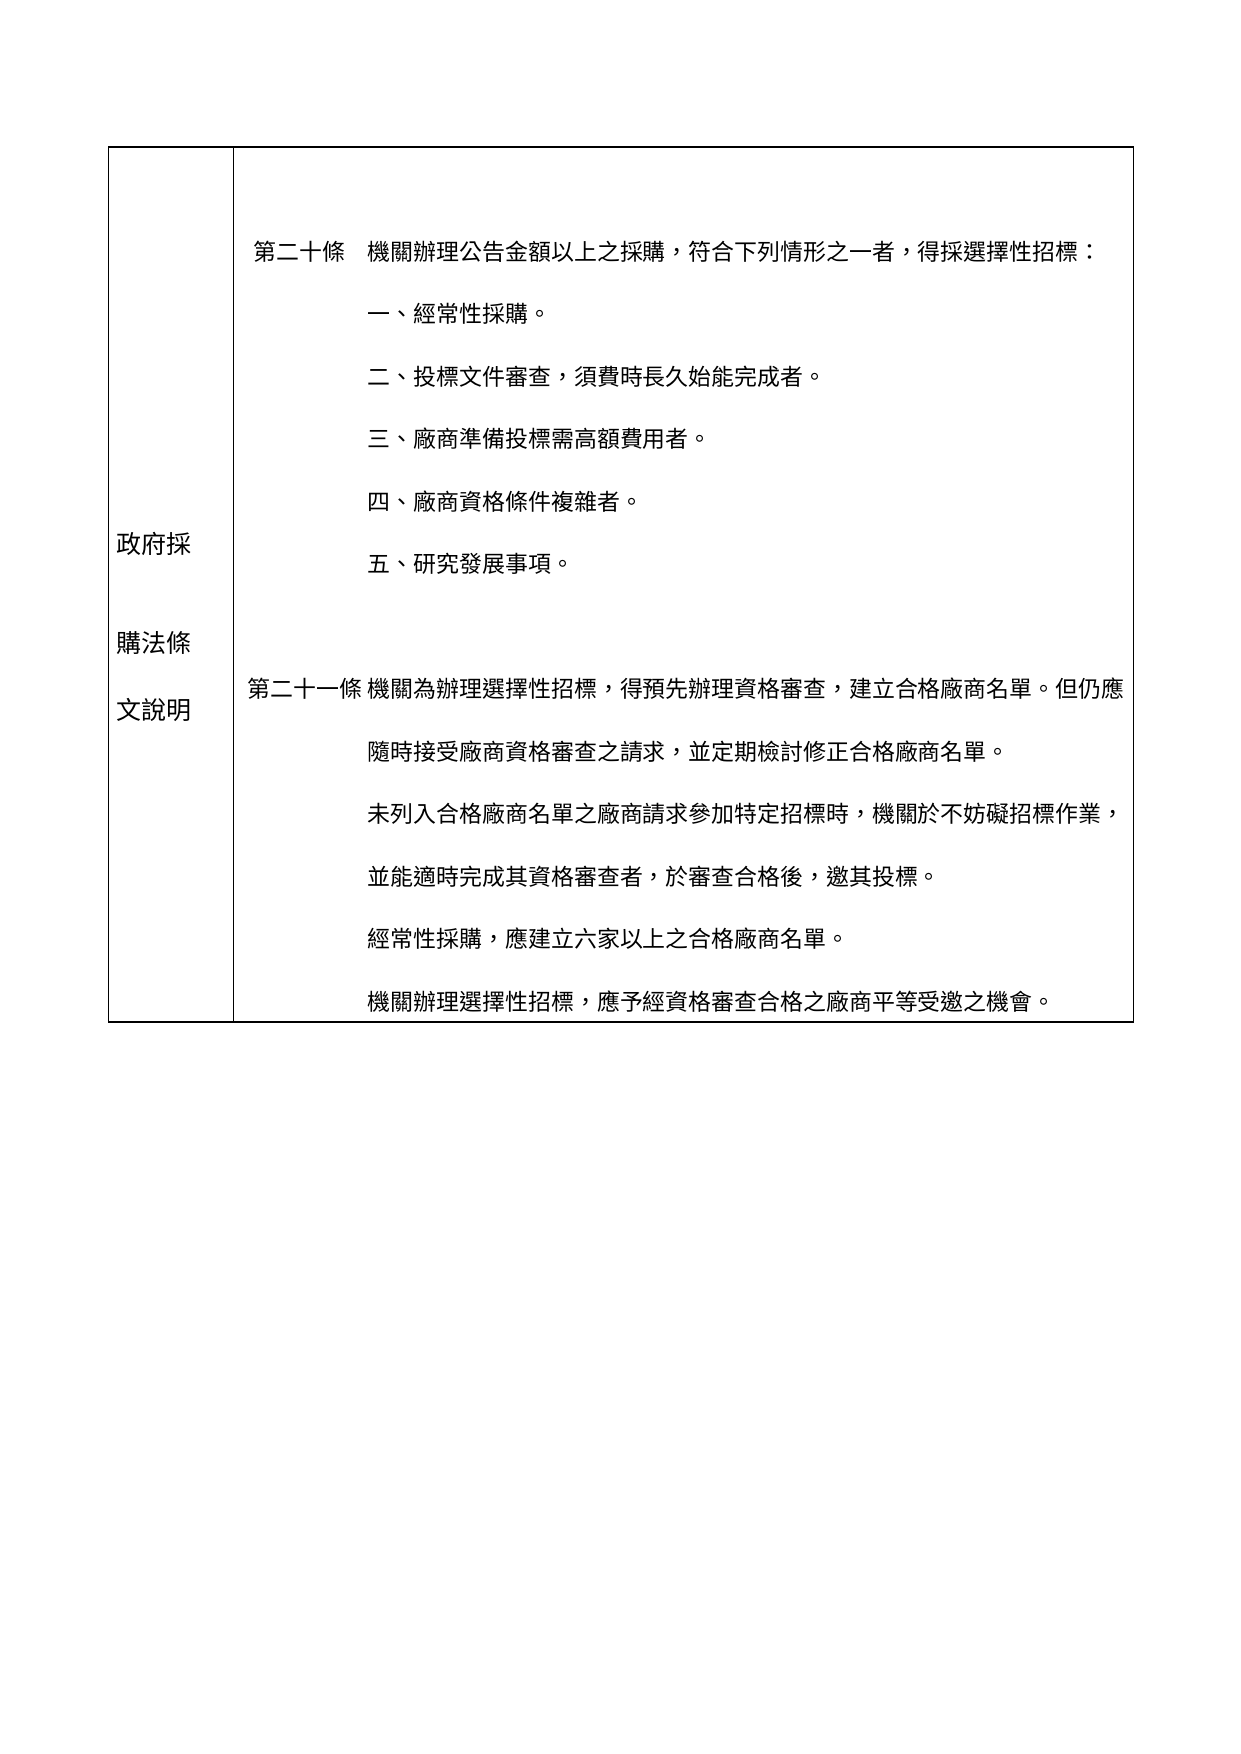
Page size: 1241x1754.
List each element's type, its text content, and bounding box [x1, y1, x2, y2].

table_header 機關辦理公告金額以上之採購，符合下列情形之一者，得採選擇性招標： 一、經常性採購。 二、投標文件審查，須費時長久始能完成者。 三、廠商準備投標需高額費用者。 四、廠商資格條件複雜者。 五、研究發展事項。 [365, 148, 1133, 594]
table_header 政府採 購法條 文說明 [109, 148, 233, 1021]
table_header 第二十條 [234, 148, 365, 594]
table_cell 機關為辦理選擇性招標，得預先辦理資格審查，建立合格廠商名單。但仍應隨時接受廠商資格審查之請求，並定期檢討修正合格廠商名單。 未列入合格廠商名單之廠商請求參加特定招標時，機關於不妨礙招標作業，並能適時完成其資格審查者，於審查合格後，邀其投標。 經常性採購，應建立六家以上之合格廠商名單。 機關辦理選擇性招標，應予經資格審查合格之廠商平等受邀之機會。 [365, 594, 1133, 1021]
table_cell 第二十一條 [234, 594, 365, 1021]
